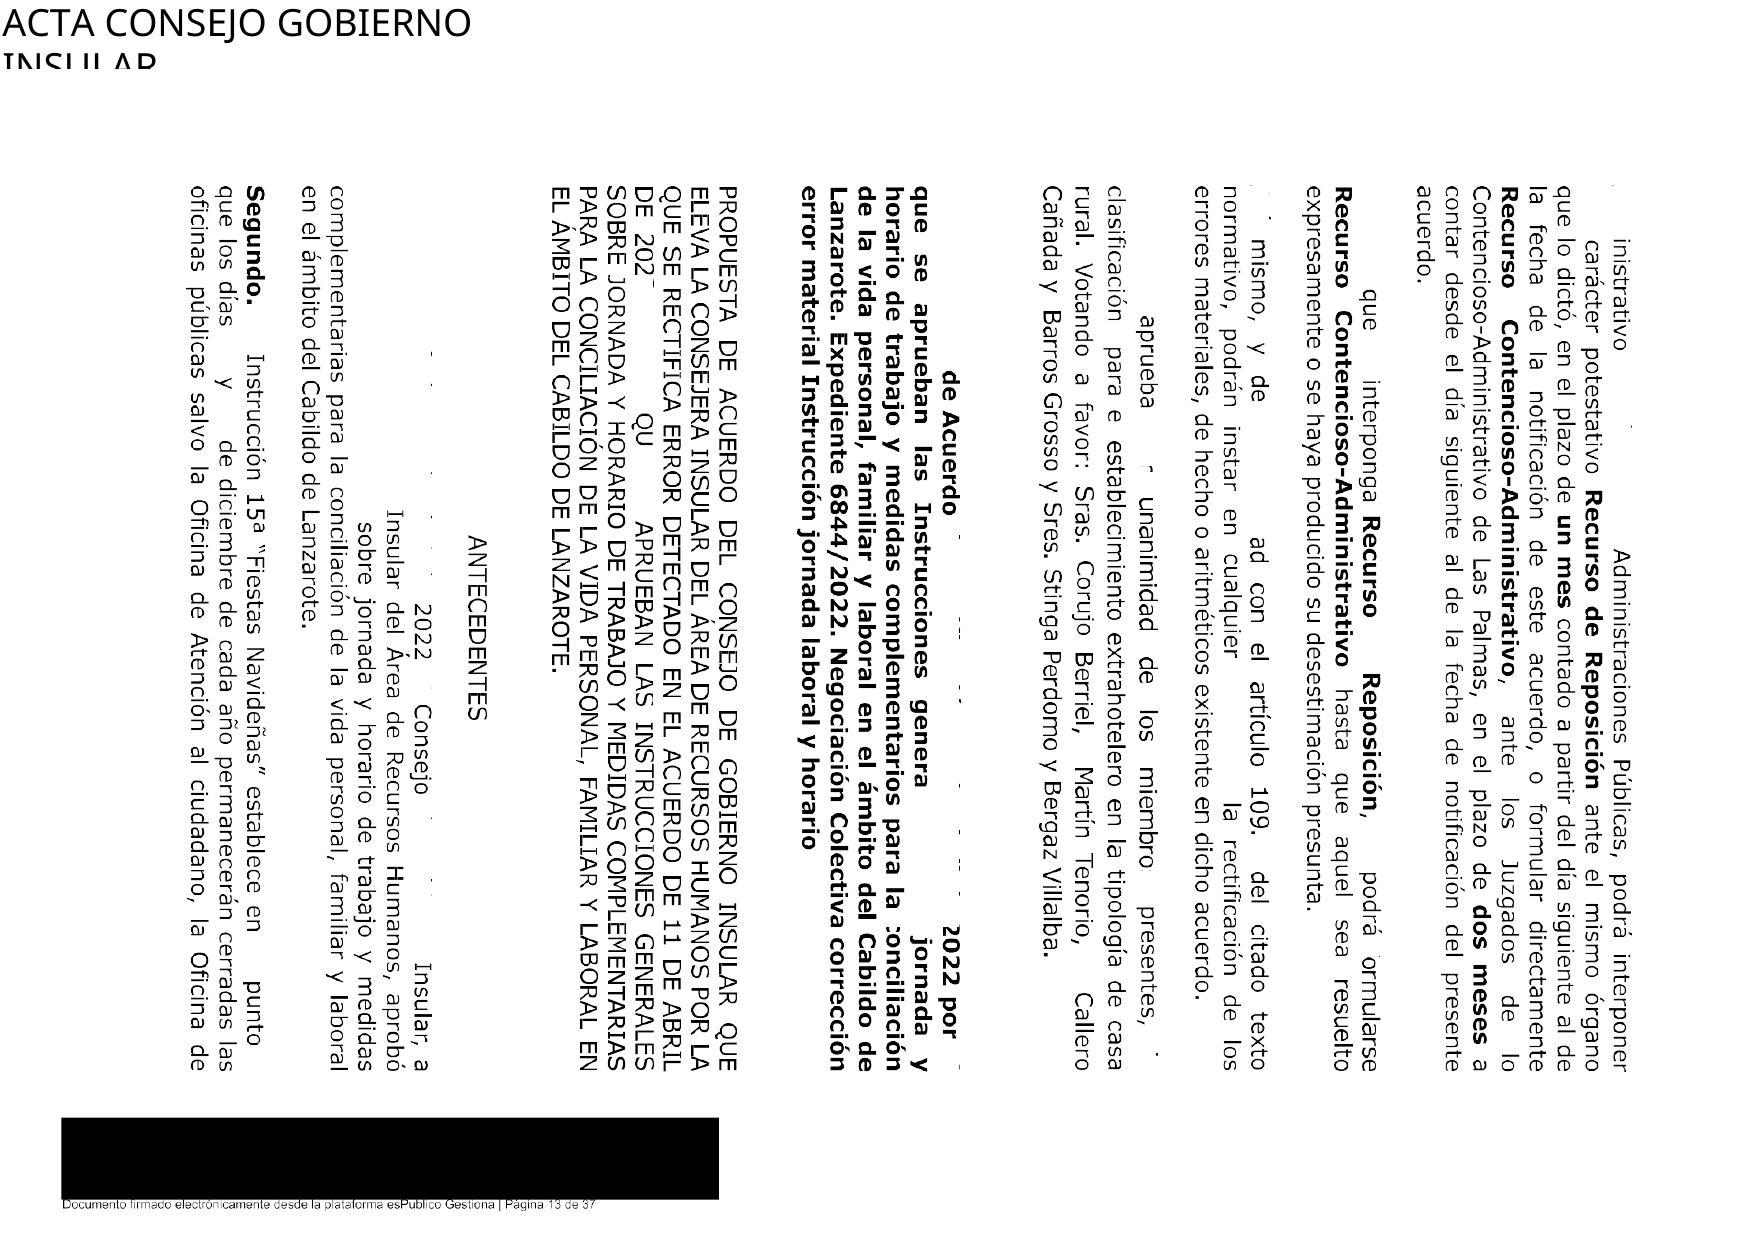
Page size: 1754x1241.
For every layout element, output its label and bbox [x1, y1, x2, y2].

picture [663, 1035, 681, 1058]
picture [663, 289, 681, 356]
picture [607, 670, 626, 686]
picture [1250, 696, 1271, 744]
picture [663, 517, 681, 532]
picture [1139, 618, 1158, 630]
picture [608, 697, 625, 712]
picture [608, 541, 626, 557]
picture [1075, 707, 1089, 719]
picture [663, 247, 681, 261]
picture [552, 375, 570, 430]
picture [719, 963, 737, 1006]
picture [580, 527, 597, 554]
picture [719, 675, 737, 691]
picture [580, 591, 598, 623]
picture [691, 771, 709, 785]
picture [1362, 1003, 1375, 1015]
picture [719, 453, 737, 502]
picture [663, 489, 681, 504]
picture [1043, 311, 1061, 337]
picture [719, 759, 737, 793]
picture [691, 946, 709, 978]
picture [1223, 809, 1237, 820]
picture [552, 322, 570, 338]
picture [1039, 280, 1057, 293]
picture [1043, 835, 1057, 859]
picture [635, 733, 653, 747]
picture [691, 613, 715, 675]
picture [635, 998, 654, 1070]
picture [663, 359, 681, 412]
picture [580, 1056, 597, 1070]
picture [635, 234, 654, 246]
picture [663, 876, 681, 891]
picture [1043, 678, 1062, 699]
picture [691, 895, 709, 943]
picture [468, 661, 487, 720]
picture [1195, 797, 1209, 809]
picture [1107, 845, 1121, 857]
picture [1251, 610, 1264, 622]
picture [580, 636, 597, 661]
picture [1075, 786, 1089, 798]
picture [1043, 702, 1057, 714]
picture [1139, 790, 1157, 808]
picture [1075, 682, 1093, 705]
picture [719, 583, 737, 615]
picture [663, 1001, 681, 1032]
picture [1334, 1029, 1353, 1071]
picture [580, 778, 597, 822]
picture [635, 600, 653, 645]
picture [469, 629, 486, 644]
picture [1139, 832, 1158, 844]
picture [552, 257, 570, 312]
picture [468, 535, 487, 612]
picture [608, 876, 626, 892]
picture [1250, 753, 1264, 766]
picture [1071, 846, 1157, 1070]
picture [552, 489, 570, 504]
picture [1043, 738, 1057, 750]
picture [1195, 833, 1269, 1070]
picture [1139, 671, 1153, 683]
picture [1139, 604, 1153, 615]
picture [691, 476, 709, 490]
picture [691, 1045, 709, 1071]
picture [1195, 548, 1242, 787]
picture [1195, 811, 1209, 823]
picture [719, 187, 737, 232]
picture [719, 711, 737, 726]
picture [659, 186, 681, 218]
picture [552, 432, 570, 478]
picture [691, 492, 709, 506]
picture [719, 388, 737, 435]
picture [691, 460, 709, 473]
picture [1140, 513, 1153, 524]
picture [691, 354, 709, 368]
picture [691, 338, 709, 352]
picture [635, 872, 653, 886]
picture [1043, 652, 1061, 676]
picture [580, 924, 598, 984]
picture [691, 371, 709, 393]
picture [691, 788, 709, 851]
picture [186, 186, 266, 1071]
picture [1139, 526, 1153, 538]
picture [663, 813, 681, 862]
picture [552, 529, 570, 571]
picture [691, 509, 709, 552]
picture [691, 988, 709, 1018]
picture [719, 235, 737, 262]
picture [663, 683, 681, 697]
picture [1140, 541, 1153, 552]
picture [635, 248, 653, 261]
picture [608, 756, 626, 781]
picture [1043, 717, 1057, 736]
picture [608, 236, 626, 264]
picture [691, 303, 709, 336]
picture [1039, 393, 1062, 552]
picture [580, 187, 597, 246]
picture [719, 913, 737, 927]
picture [719, 634, 737, 648]
picture [1043, 924, 1062, 949]
picture [1139, 716, 1153, 741]
picture [1039, 760, 1057, 772]
picture [607, 841, 626, 874]
picture [691, 268, 709, 294]
picture [719, 265, 737, 322]
picture [719, 835, 737, 865]
picture [1250, 682, 1264, 693]
picture [635, 934, 654, 949]
picture [1250, 583, 1264, 608]
picture [1075, 186, 1158, 620]
picture [719, 341, 737, 356]
picture [663, 748, 681, 795]
picture [1139, 657, 1158, 669]
picture [635, 664, 653, 706]
picture [719, 929, 737, 943]
picture [715, 1023, 737, 1055]
picture [1075, 768, 1093, 784]
picture [691, 410, 709, 440]
picture [580, 564, 598, 589]
picture [580, 986, 597, 1029]
picture [1075, 801, 1095, 837]
picture [635, 187, 653, 202]
picture [691, 725, 709, 769]
picture [1139, 589, 1158, 601]
picture [691, 562, 709, 577]
picture [719, 867, 737, 884]
picture [663, 439, 681, 487]
picture [1075, 653, 1093, 680]
picture [797, 186, 961, 1072]
picture [1140, 810, 1153, 829]
picture [576, 713, 598, 764]
picture [691, 201, 709, 258]
picture [1075, 487, 1094, 536]
picture [635, 521, 653, 582]
picture [719, 521, 737, 537]
picture [1043, 867, 1061, 888]
picture [1362, 1023, 1376, 1035]
picture [1107, 799, 1121, 825]
picture [579, 258, 654, 514]
picture [1039, 561, 1094, 640]
picture [719, 651, 737, 672]
picture [580, 897, 598, 912]
picture [607, 784, 626, 830]
picture [607, 186, 626, 234]
picture [635, 889, 654, 917]
picture [580, 835, 597, 888]
picture [1140, 562, 1153, 581]
picture [1139, 498, 1153, 510]
picture [635, 967, 653, 980]
picture [1191, 185, 1271, 562]
picture [1362, 1038, 1376, 1071]
picture [1043, 340, 1057, 383]
picture [579, 664, 598, 711]
picture [719, 617, 737, 631]
picture [719, 946, 737, 959]
picture [719, 795, 737, 818]
picture [63, 1200, 595, 1211]
picture [691, 1020, 709, 1035]
picture [635, 811, 654, 870]
picture [552, 220, 576, 254]
picture [608, 896, 626, 952]
picture [691, 878, 709, 892]
picture [608, 723, 626, 739]
picture [691, 684, 709, 700]
picture [1417, 185, 1632, 1072]
picture [635, 749, 654, 809]
picture [1302, 186, 1382, 969]
picture [1107, 633, 1126, 786]
picture [1140, 768, 1153, 787]
picture [1250, 801, 1269, 828]
picture [663, 960, 681, 975]
picture [1039, 782, 1061, 832]
picture [1043, 186, 1063, 270]
picture [302, 186, 432, 1071]
picture [1362, 971, 1376, 1000]
picture [1334, 980, 1348, 1027]
picture [1043, 903, 1057, 914]
